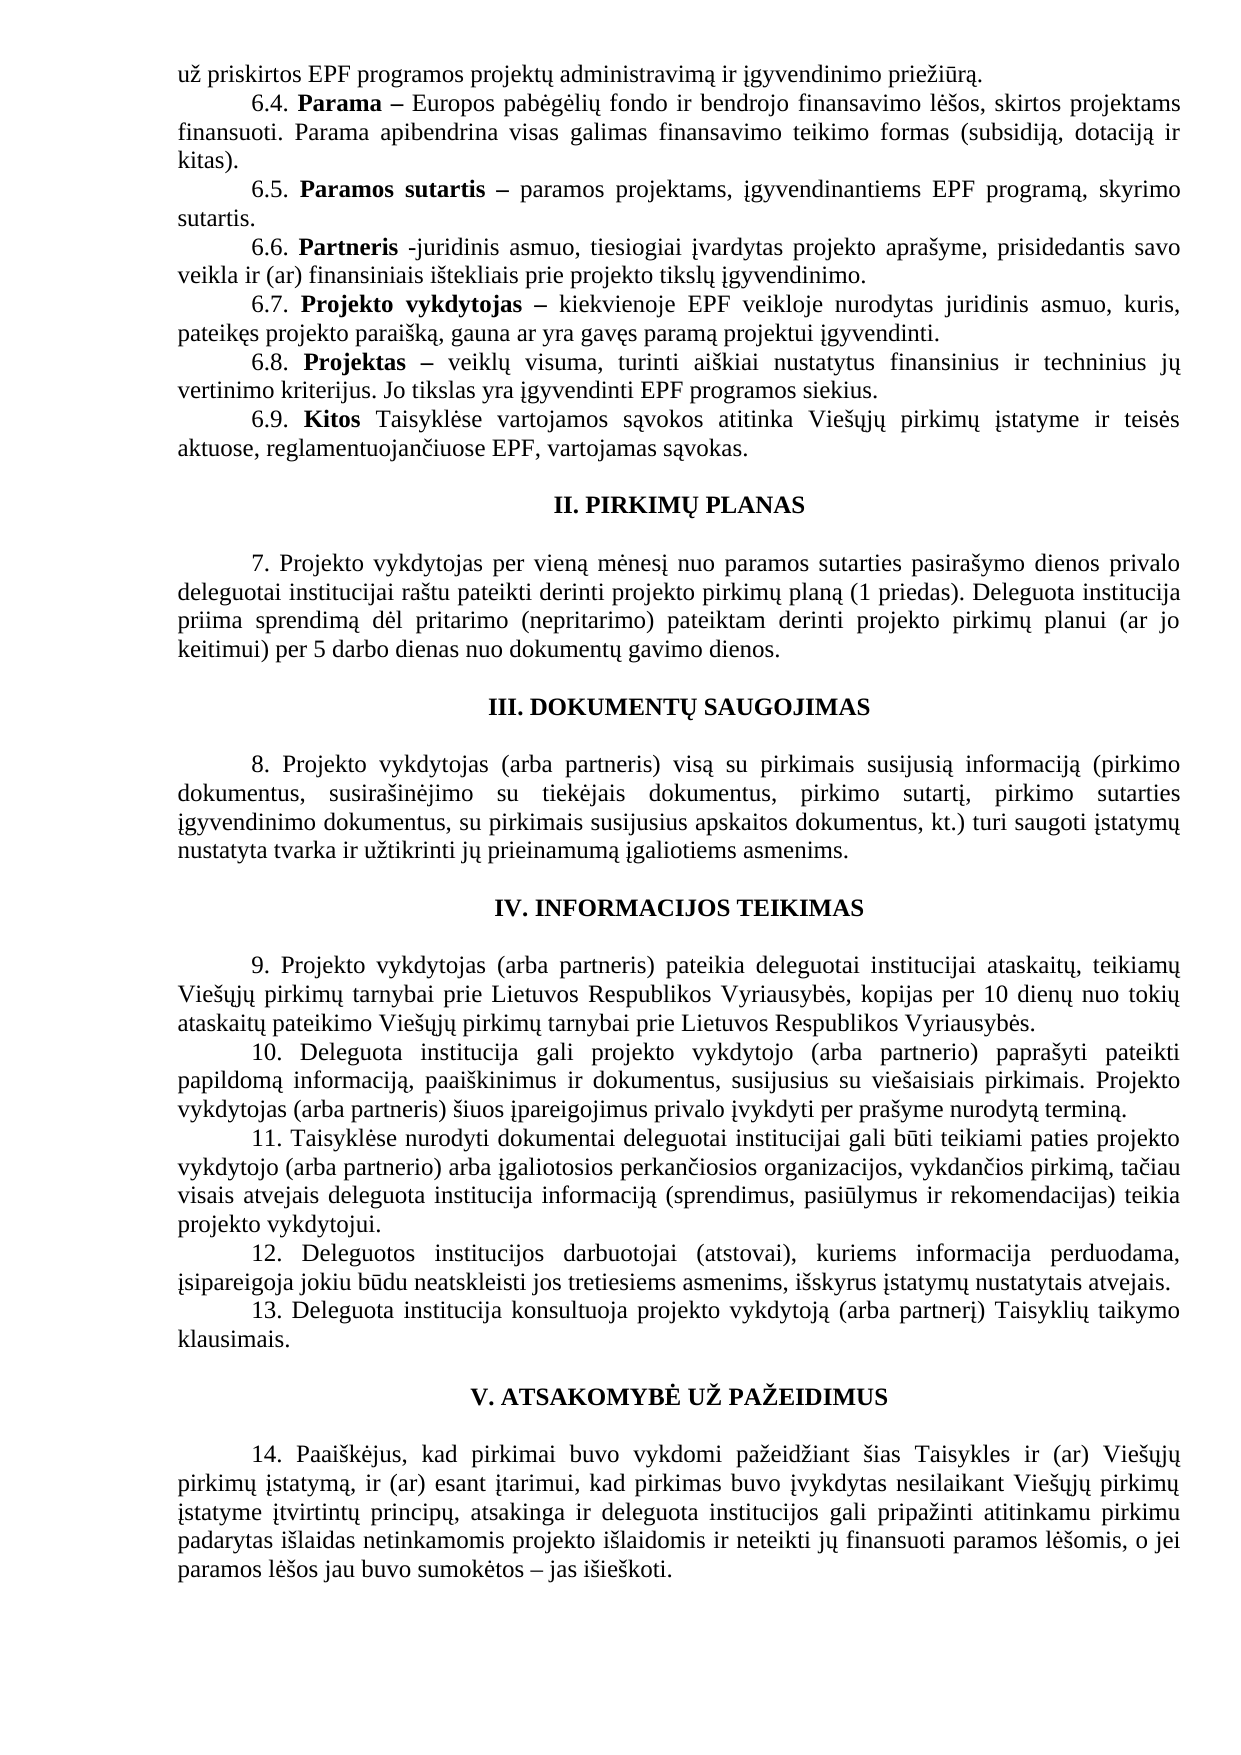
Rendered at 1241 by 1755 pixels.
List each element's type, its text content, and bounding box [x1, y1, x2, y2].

text 6.8. Projektas – veiklų visuma, turinti aiškiai nustatytus finansinius ir techninius jų vertinimo kriterijus. Jo tikslas yra įgyvendinti EPF programos siekius. [177, 347, 1181, 404]
text 6.6. Partneris -juridinis asmuo, tiesiogiai įvardytas projekto aprašyme, prisidedantis savo veikla ir (ar) finansiniais ištekliais prie projekto tikslų įgyvendinimo. [177, 232, 1181, 289]
text 11. Taisyklėse nurodyti dokumentai deleguotai institucijai gali būti teikiami paties projekto vykdytojo (arba partnerio) arba įgaliotosios perkančiosios organizacijos, vykdančios pirkimą, tačiau visais atvejais deleguota institucija informaciją (sprendimus, pasiūlymus ir rekomendacijas) teikia projekto vykdytojui. [177, 1123, 1181, 1238]
text 6.4. Parama – Europos pabėgėlių fondo ir bendrojo finansavimo lėšos, skirtos projektams finansuoti. Parama apibendrina visas galimas finansavimo teikimo formas (subsidiją, dotaciją ir kitas). [177, 88, 1181, 174]
text 12. Deleguotos institucijos darbuotojai (atstovai), kuriems informacija perduodama, įsipareigoja jokiu būdu neatskleisti jos tretiesiems asmenims, išskyrus įstatymų nustatytais atvejais. [177, 1238, 1181, 1295]
text II. PIRKIMŲ PLANAS [177, 490, 1181, 519]
text IV. INFORMACIJOS TEIKIMAS [177, 893, 1181, 922]
text 14. Paaiškėjus, kad pirkimai buvo vykdomi pažeidžiant šias Taisykles ir (ar) Viešųjų pirkimų įstatymą, ir (ar) esant įtarimui, kad pirkimas buvo įvykdytas nesilaikant Viešųjų pirkimų įstatyme įtvirtintų principų, atsakinga ir deleguota institucijos gali pripažinti atitinkamu pirkimu padarytas išlaidas netinkamomis projekto išlaidomis ir neteikti jų finansuoti paramos lėšomis, o jei paramos lėšos jau buvo sumokėtos – jas išieškoti. [177, 1439, 1181, 1583]
text 10. Deleguota institucija gali projekto vykdytojo (arba partnerio) paprašyti pateikti papildomą informaciją, paaiškinimus ir dokumentus, susijusius su viešaisiais pirkimais. Projekto vykdytojas (arba partneris) šiuos įpareigojimus privalo įvykdyti per prašyme nurodytą terminą. [177, 1037, 1181, 1123]
text 6.5. Paramos sutartis – paramos projektams, įgyvendinantiems EPF programą, skyrimo sutartis. [177, 174, 1181, 232]
text III. DOKUMENTŲ SAUGOJIMAS [177, 692, 1181, 720]
text 13. Deleguota institucija konsultuoja projekto vykdytoją (arba partnerį) Taisyklių taikymo klausimais. [177, 1295, 1181, 1353]
text 7. Projekto vykdytojas per vieną mėnesį nuo paramos sutarties pasirašymo dienos privalo deleguotai institucijai raštu pateikti derinti projekto pirkimų planą (1 priedas). Deleguota institucija priima sprendimą dėl pritarimo (nepritarimo) pateiktam derinti projekto pirkimų planui (ar jo keitimui) per 5 darbo dienas nuo dokumentų gavimo dienos. [177, 548, 1181, 663]
text 9. Projekto vykdytojas (arba partneris) pateikia deleguotai institucijai ataskaitų, teikiamų Viešųjų pirkimų tarnybai prie Lietuvos Respublikos Vyriausybės, kopijas per 10 dienų nuo tokių ataskaitų pateikimo Viešųjų pirkimų tarnybai prie Lietuvos Respublikos Vyriausybės. [177, 950, 1181, 1037]
text V. ATSAKOMYBĖ UŽ PAŽEIDIMUS [177, 1382, 1181, 1410]
text 6.9. Kitos Taisyklėse vartojamos sąvokos atitinka Viešųjų pirkimų įstatyme ir teisės aktuose, reglamentuojančiuose EPF, vartojamas sąvokas. [177, 404, 1181, 462]
text 8. Projekto vykdytojas (arba partneris) visą su pirkimais susijusią informaciją (pirkimo dokumentus, susirašinėjimo su tiekėjais dokumentus, pirkimo sutartį, pirkimo sutarties įgyvendinimo dokumentus, su pirkimais susijusius apskaitos dokumentus, kt.) turi saugoti įstatymų nustatyta tvarka ir užtikrinti jų prieinamumą įgaliotiems asmenims. [177, 749, 1181, 864]
text už priskirtos EPF programos projektų administravimą ir įgyvendinimo priežiūrą. [177, 59, 1181, 88]
text 6.7. Projekto vykdytojas – kiekvienoje EPF veikloje nurodytas juridinis asmuo, kuris, pateikęs projekto paraišką, gauna ar yra gavęs paramą projektui įgyvendinti. [177, 289, 1181, 347]
